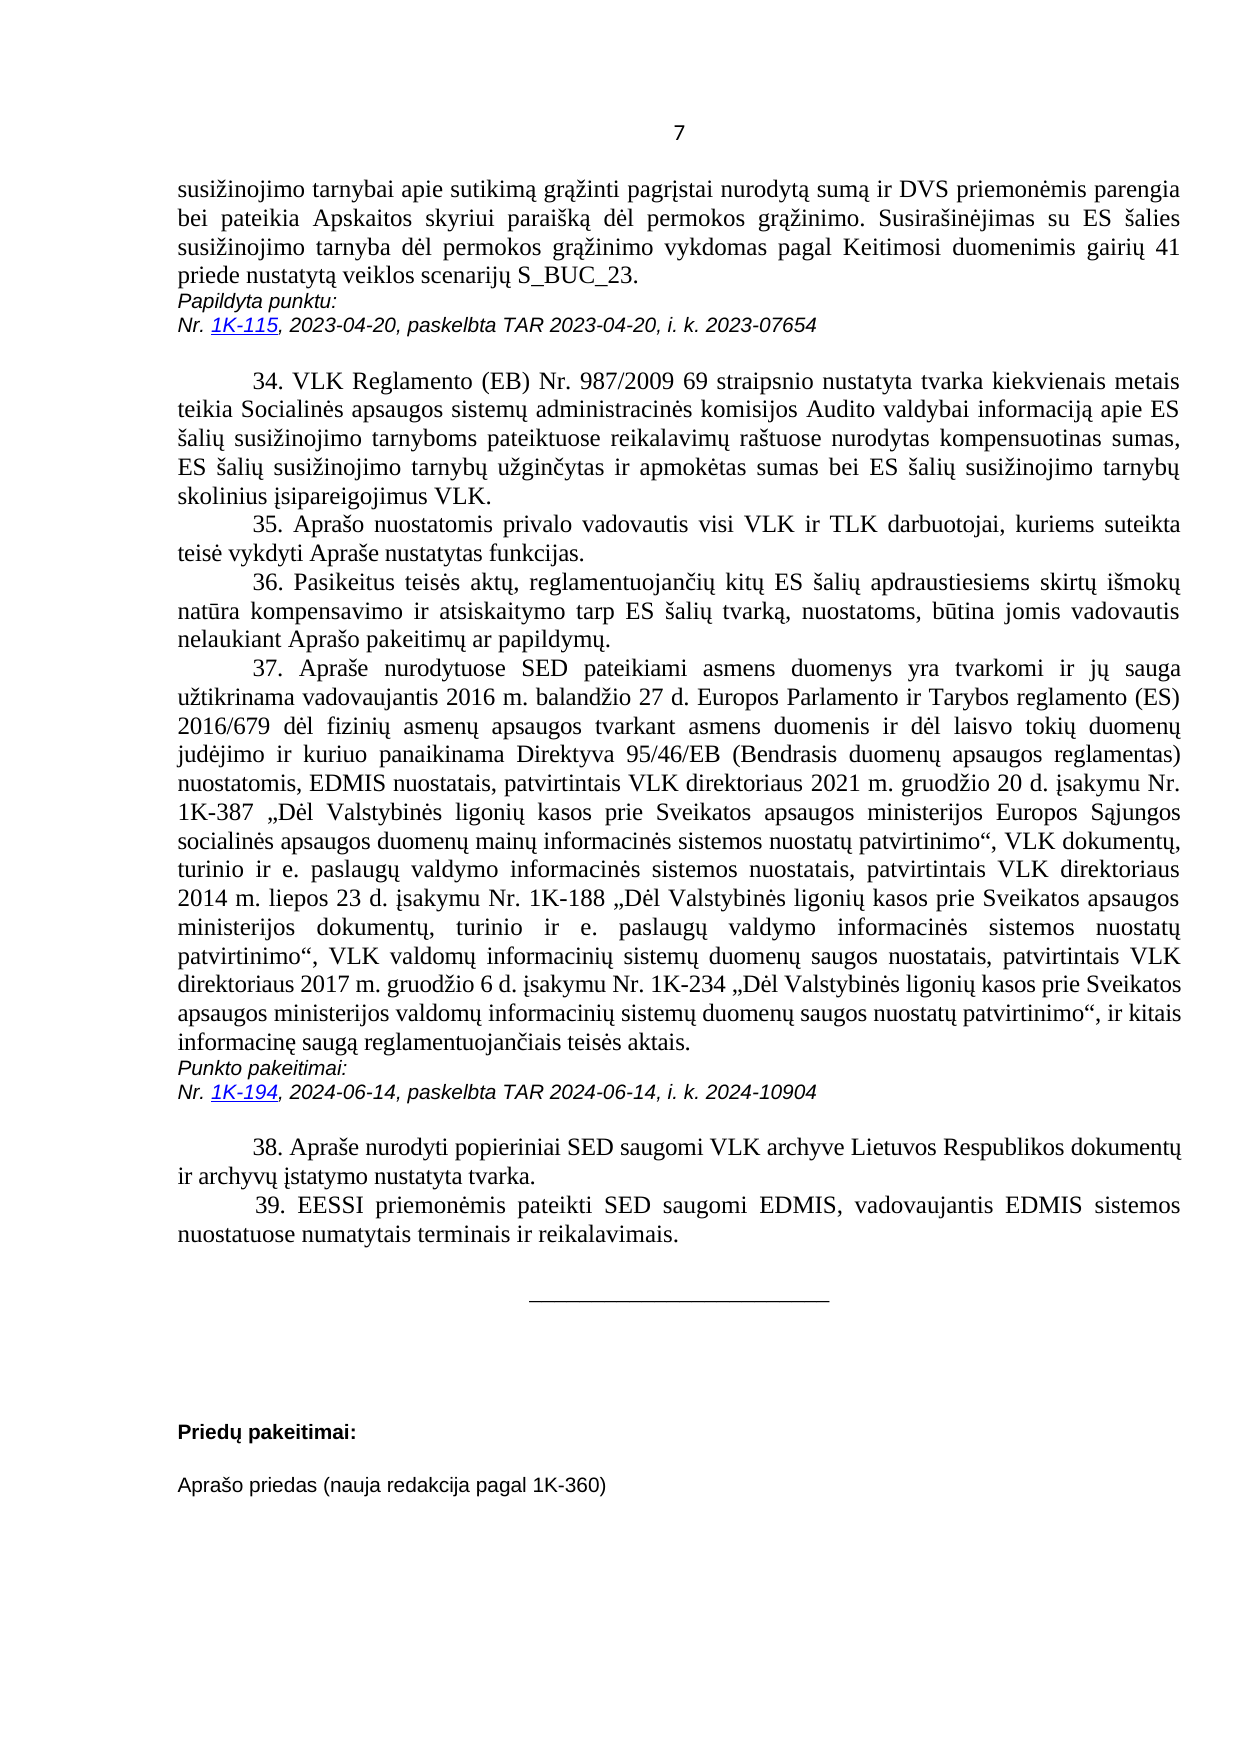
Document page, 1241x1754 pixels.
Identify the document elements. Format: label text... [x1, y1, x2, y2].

text Nr. 1K-194, 2024-06-14, paskelbta TAR 2024-06-14, i. k. 2024-10904 [177, 1080, 1181, 1104]
text 35. Aprašo nuostatomis privalo vadovautis visi VLK ir TLK darbuotojai, kuriems suteikta teisė vykdyti Apraše nustatytas funkcijas. [177, 509, 1181, 567]
text Nr. 1K-115, 2023-04-20, paskelbta TAR 2023-04-20, i. k. 2023-07654 [177, 313, 1181, 337]
text 36. Pasikeitus teisės aktų, reglamentuojančių kitų ES šalių apdraustiesiems skirtų išmokų natūra kompensavimo ir atsiskaitymo tarp ES šalių tvarką, nuostatoms, būtina jomis vadovautis nelaukiant Aprašo pakeitimų ar papildymų. [177, 567, 1181, 653]
text susižinojimo tarnybai apie sutikimą grąžinti pagrįstai nurodytą sumą ir DVS priemonėmis parengia bei pateikia Apskaitos skyriui paraišką dėl permokos grąžinimo. Susirašinėjimas su ES šalies susižinojimo tarnyba dėl permokos grąžinimo vykdomas pagal Keitimosi duomenimis gairių 41 priede nustatytą veiklos scenarijų S_BUC_23. [177, 174, 1181, 289]
text Papildyta punktu: [177, 289, 1181, 313]
text 34. VLK Reglamento (EB) Nr. 987/2009 69 straipsnio nustatyta tvarka kiekvienais metais teikia Socialinės apsaugos sistemų administracinės komisijos Audito valdybai informaciją apie ES šalių susižinojimo tarnyboms pateiktuose reikalavimų raštuose nurodytas kompensuotinas sumas, ES šalių susižinojimo tarnybų užginčytas ir apmokėtas sumas bei ES šalių susižinojimo tarnybų skolinius įsipareigojimus VLK. [177, 366, 1181, 509]
text Punkto pakeitimai: [177, 1056, 1181, 1080]
text Aprašo priedas (nauja redakcija pagal 1K-360) [177, 1473, 1181, 1497]
text Priedų pakeitimai: [177, 1420, 1181, 1444]
text 39. EESSI priemonėmis pateikti SED saugomi EDMIS, vadovaujantis EDMIS sistemos nuostatuose numatytais terminais ir reikalavimais. [177, 1190, 1181, 1247]
text 38. Apraše nurodyti popieriniai SED saugomi VLK archyve Lietuvos Respublikos dokumentų ir archyvų įstatymo nustatyta tvarka. [177, 1132, 1181, 1190]
text ________________________ [177, 1276, 1181, 1305]
text 37. Apraše nurodytuose SED pateikiami asmens duomenys yra tvarkomi ir jų sauga užtikrinama vadovaujantis 2016 m. balandžio 27 d. Europos Parlamento ir Tarybos reglamento (ES) 2016/679 dėl fizinių asmenų apsaugos tvarkant asmens duomenis ir dėl laisvo tokių duomenų judėjimo ir kuriuo panaikinama Direktyva 95/46/EB (Bendrasis duomenų apsaugos reglamentas) nuostatomis, EDMIS nuostatais, patvirtintais VLK direktoriaus 2021 m. gruodžio 20 d. įsakymu Nr. 1K-387 „Dėl Valstybinės ligonių kasos prie Sveikatos apsaugos ministerijos Europos Sąjungos socialinės apsaugos duomenų mainų informacinės sistemos nuostatų patvirtinimo“, VLK dokumentų, turinio ir e. paslaugų valdymo informacinės sistemos nuostatais, patvirtintais VLK direktoriaus 2014 m. liepos 23 d. įsakymu Nr. 1K-188 „Dėl Valstybinės ligonių kasos prie Sveikatos apsaugos ministerijos dokumentų, turinio ir e. paslaugų valdymo informacinės sistemos nuostatų patvirtinimo“, VLK valdomų informacinių sistemų duomenų saugos nuostatais, patvirtintais VLK direktoriaus 2017 m. gruodžio 6 d. įsakymu Nr. 1K-234 „Dėl Valstybinės ligonių kasos prie Sveikatos apsaugos ministerijos valdomų informacinių sistemų duomenų saugos nuostatų patvirtinimo“, ir kitais informacinę saugą reglamentuojančiais teisės aktais. [177, 653, 1181, 1056]
